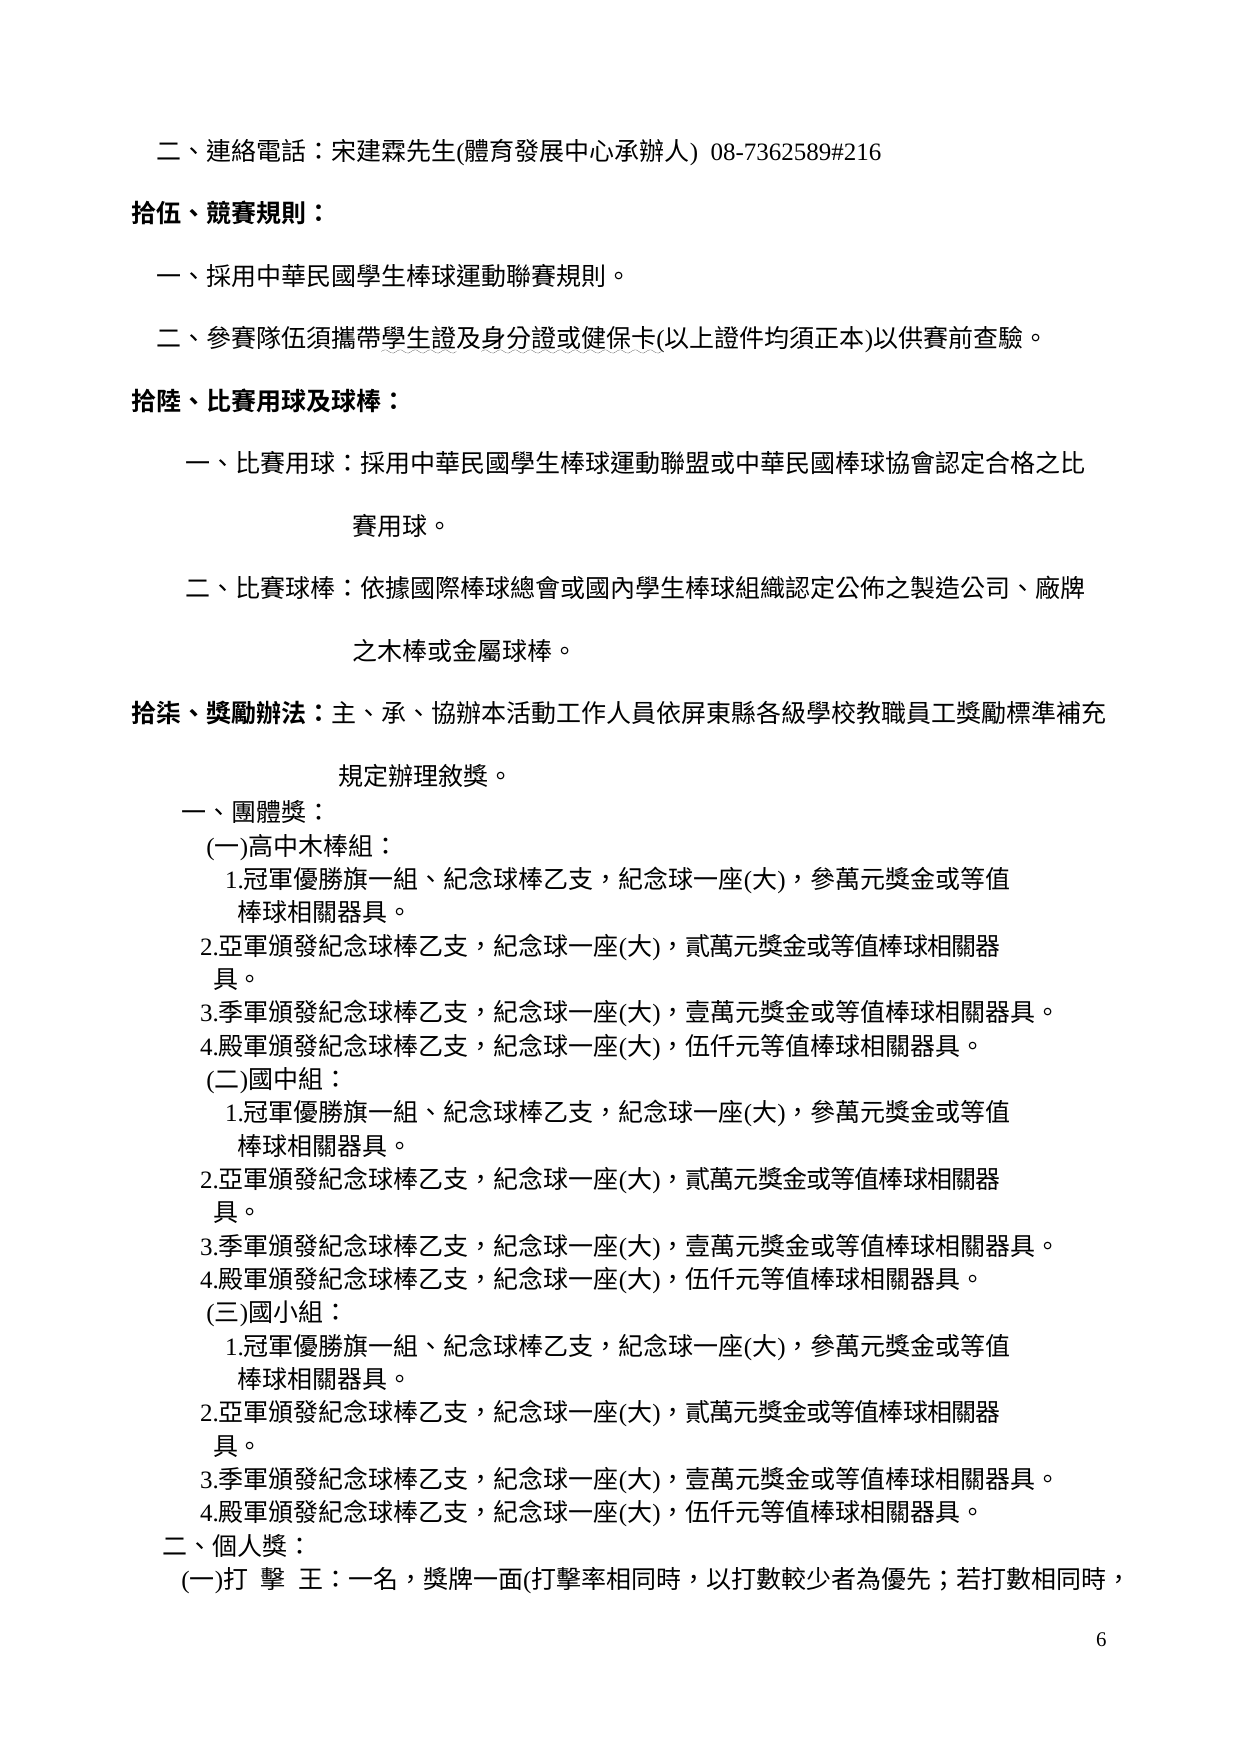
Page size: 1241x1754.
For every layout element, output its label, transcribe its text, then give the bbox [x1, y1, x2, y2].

text 棒球相關器具。 [131, 1362, 1106, 1395]
text 2.亞軍頒發紀念球棒乙支，紀念球一座(大)，貳萬元獎金或等值棒球相關器 [131, 1162, 1106, 1195]
text (二)國中組： [131, 1062, 1106, 1095]
text 1.冠軍優勝旗一組、紀念球棒乙支，紀念球一座(大)，參萬元獎金或等值 [131, 1095, 1106, 1128]
text 拾陸、比賽用球及球棒： [131, 358, 1106, 420]
text 2.亞軍頒發紀念球棒乙支，紀念球一座(大)，貳萬元獎金或等值棒球相關器 [131, 928, 1106, 962]
text 棒球相關器具。 [131, 895, 1106, 928]
text 具。 [131, 1428, 1106, 1462]
text (一)高中木棒組： [131, 828, 1106, 862]
text (三)國小組： [131, 1295, 1106, 1328]
text 二、參賽隊伍須攜帶學生證及身分證或健保卡(以上證件均須正本)以供賽前查驗。 [131, 295, 1106, 358]
text 2.亞軍頒發紀念球棒乙支，紀念球一座(大)，貳萬元獎金或等值棒球相關器 [131, 1395, 1106, 1428]
text 4.殿軍頒發紀念球棒乙支，紀念球一座(大)，伍仟元等值棒球相關器具。 [131, 1028, 1106, 1062]
text (一)打 擊 王：一名，獎牌一面(打擊率相同時，以打數較少者為優先；若打數相同時，再依序比打點、壘打數，多者優先)。 [131, 1562, 1106, 1595]
text 二、個人獎： [131, 1528, 1106, 1562]
text 一、採用中華民國學生棒球運動聯賽規則。 [131, 233, 1106, 295]
text 一、團體獎： [131, 795, 1106, 828]
text 1.冠軍優勝旗一組、紀念球棒乙支，紀念球一座(大)，參萬元獎金或等值 [131, 862, 1106, 895]
text 拾伍、競賽規則： [131, 170, 1106, 233]
text 棒球相關器具。 [131, 1128, 1106, 1162]
text 一、比賽用球：採用中華民國學生棒球運動聯盟或中華民國棒球協會認定合格之比賽用球。 [186, 420, 1106, 545]
text 二、比賽球棒：依據國際棒球總會或國內學生棒球組織認定公佈之製造公司、廠牌之木棒或金屬球棒。 [186, 545, 1106, 670]
text 4.殿軍頒發紀念球棒乙支，紀念球一座(大)，伍仟元等值棒球相關器具。 [131, 1495, 1106, 1528]
text 二、連絡電話：宋建霖先生(體育發展中心承辦人) 08-7362589#216 [131, 108, 1106, 170]
text 3.季軍頒發紀念球棒乙支，紀念球一座(大)，壹萬元獎金或等值棒球相關器具。 [131, 1228, 1106, 1262]
text 1.冠軍優勝旗一組、紀念球棒乙支，紀念球一座(大)，參萬元獎金或等值 [131, 1328, 1106, 1362]
text 拾柒、獎勵辦法：主、承、協辦本活動工作人員依屏東縣各級學校教職員工獎勵標準補充規定辦理敘獎。 [131, 670, 1106, 795]
text 具。 [131, 1195, 1106, 1228]
text 具。 [131, 962, 1106, 995]
text 4.殿軍頒發紀念球棒乙支，紀念球一座(大)，伍仟元等值棒球相關器具。 [131, 1262, 1106, 1295]
text 3.季軍頒發紀念球棒乙支，紀念球一座(大)，壹萬元獎金或等值棒球相關器具。 [131, 995, 1106, 1028]
text 3.季軍頒發紀念球棒乙支，紀念球一座(大)，壹萬元獎金或等值棒球相關器具。 [131, 1462, 1106, 1495]
